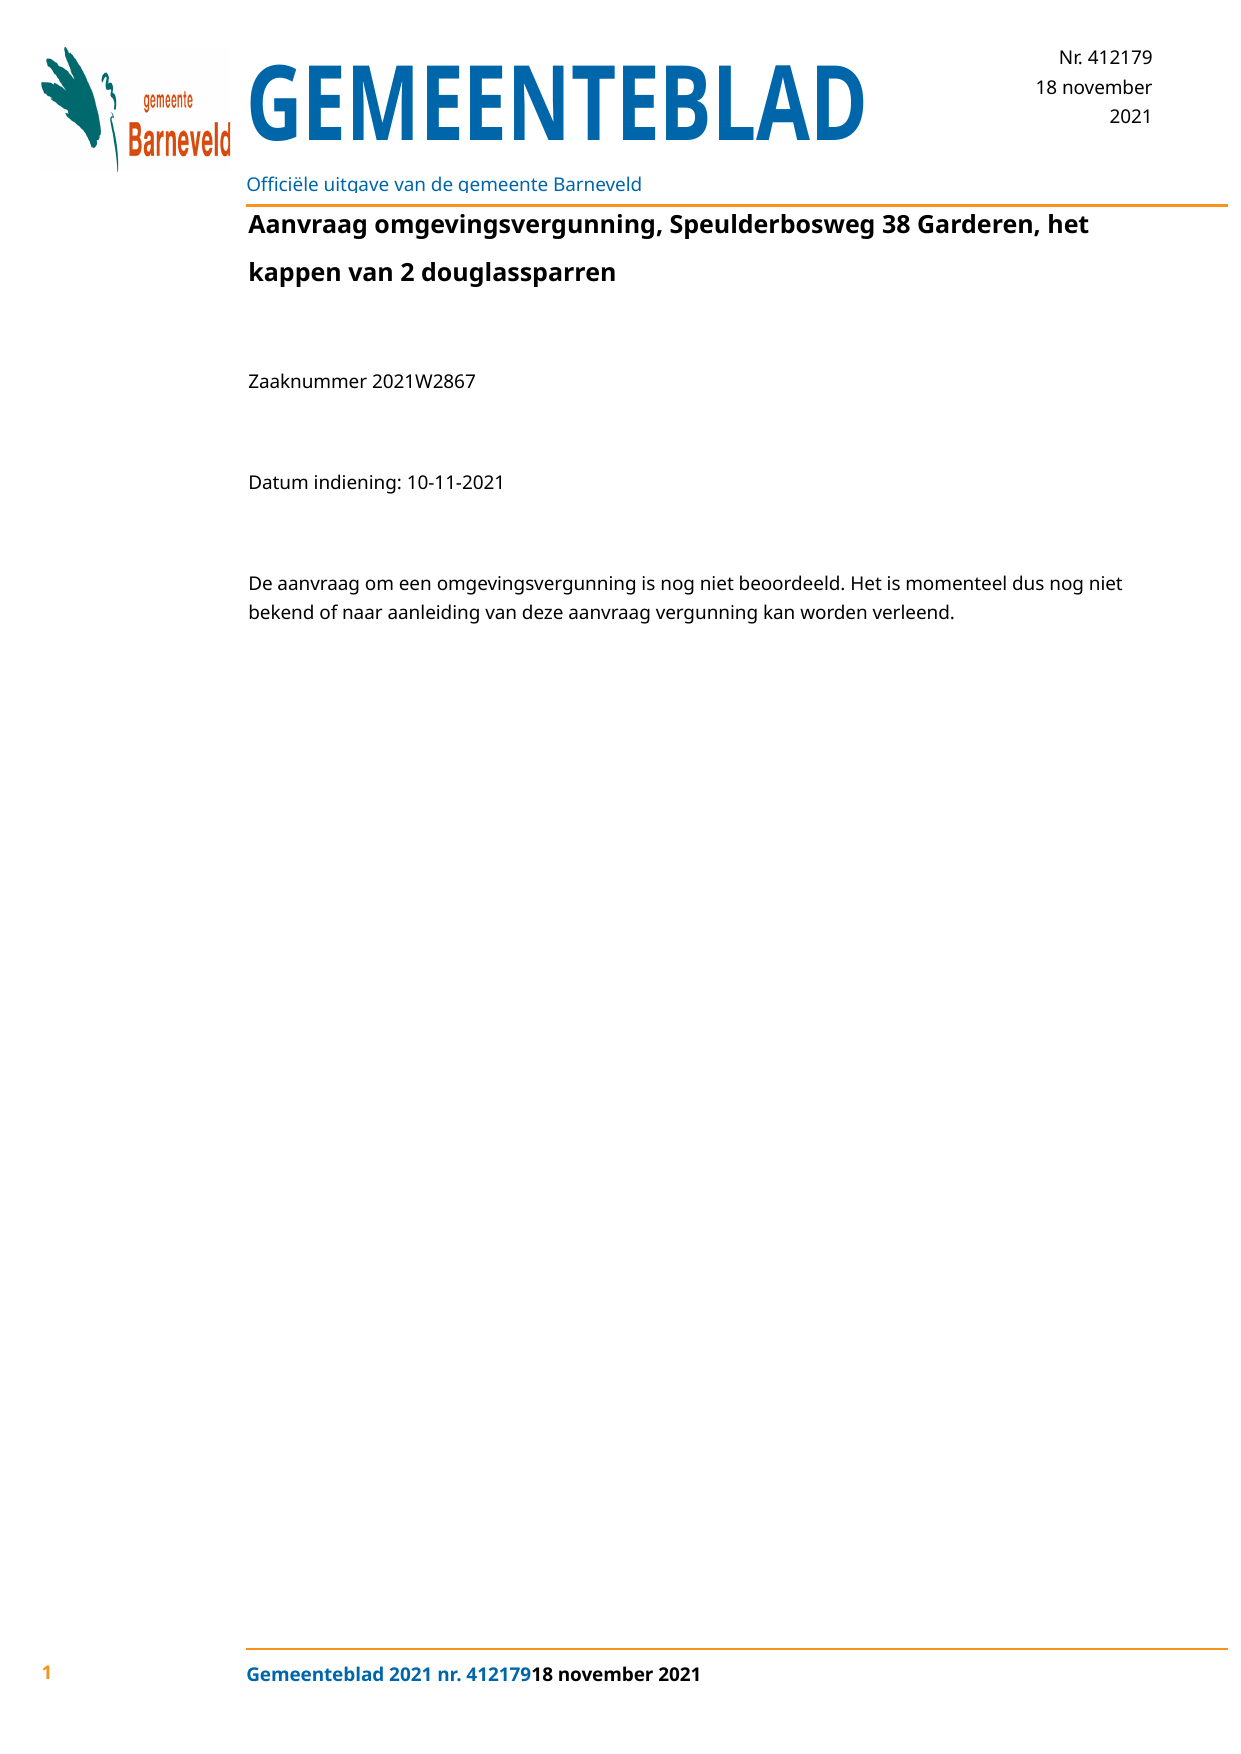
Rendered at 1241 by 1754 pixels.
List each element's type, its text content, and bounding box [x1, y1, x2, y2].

text De aanvraag om een omgevingsvergunning is nog niet beoordeeld. Het is momenteel dus nog niet bekend of naar aanleiding van deze aanvraag vergunning kan worden verleend. [248, 570, 1152, 625]
text Datum indiening: 10-11-2021 [248, 469, 1152, 495]
picture [41, 47, 231, 172]
text Aanvraag omgevingsvergunning, Speulderbosweg 38 Garderen, het kappen van 2 douglassparren [248, 207, 1152, 288]
text Zaaknummer 2021W2867 [248, 368, 1152, 394]
